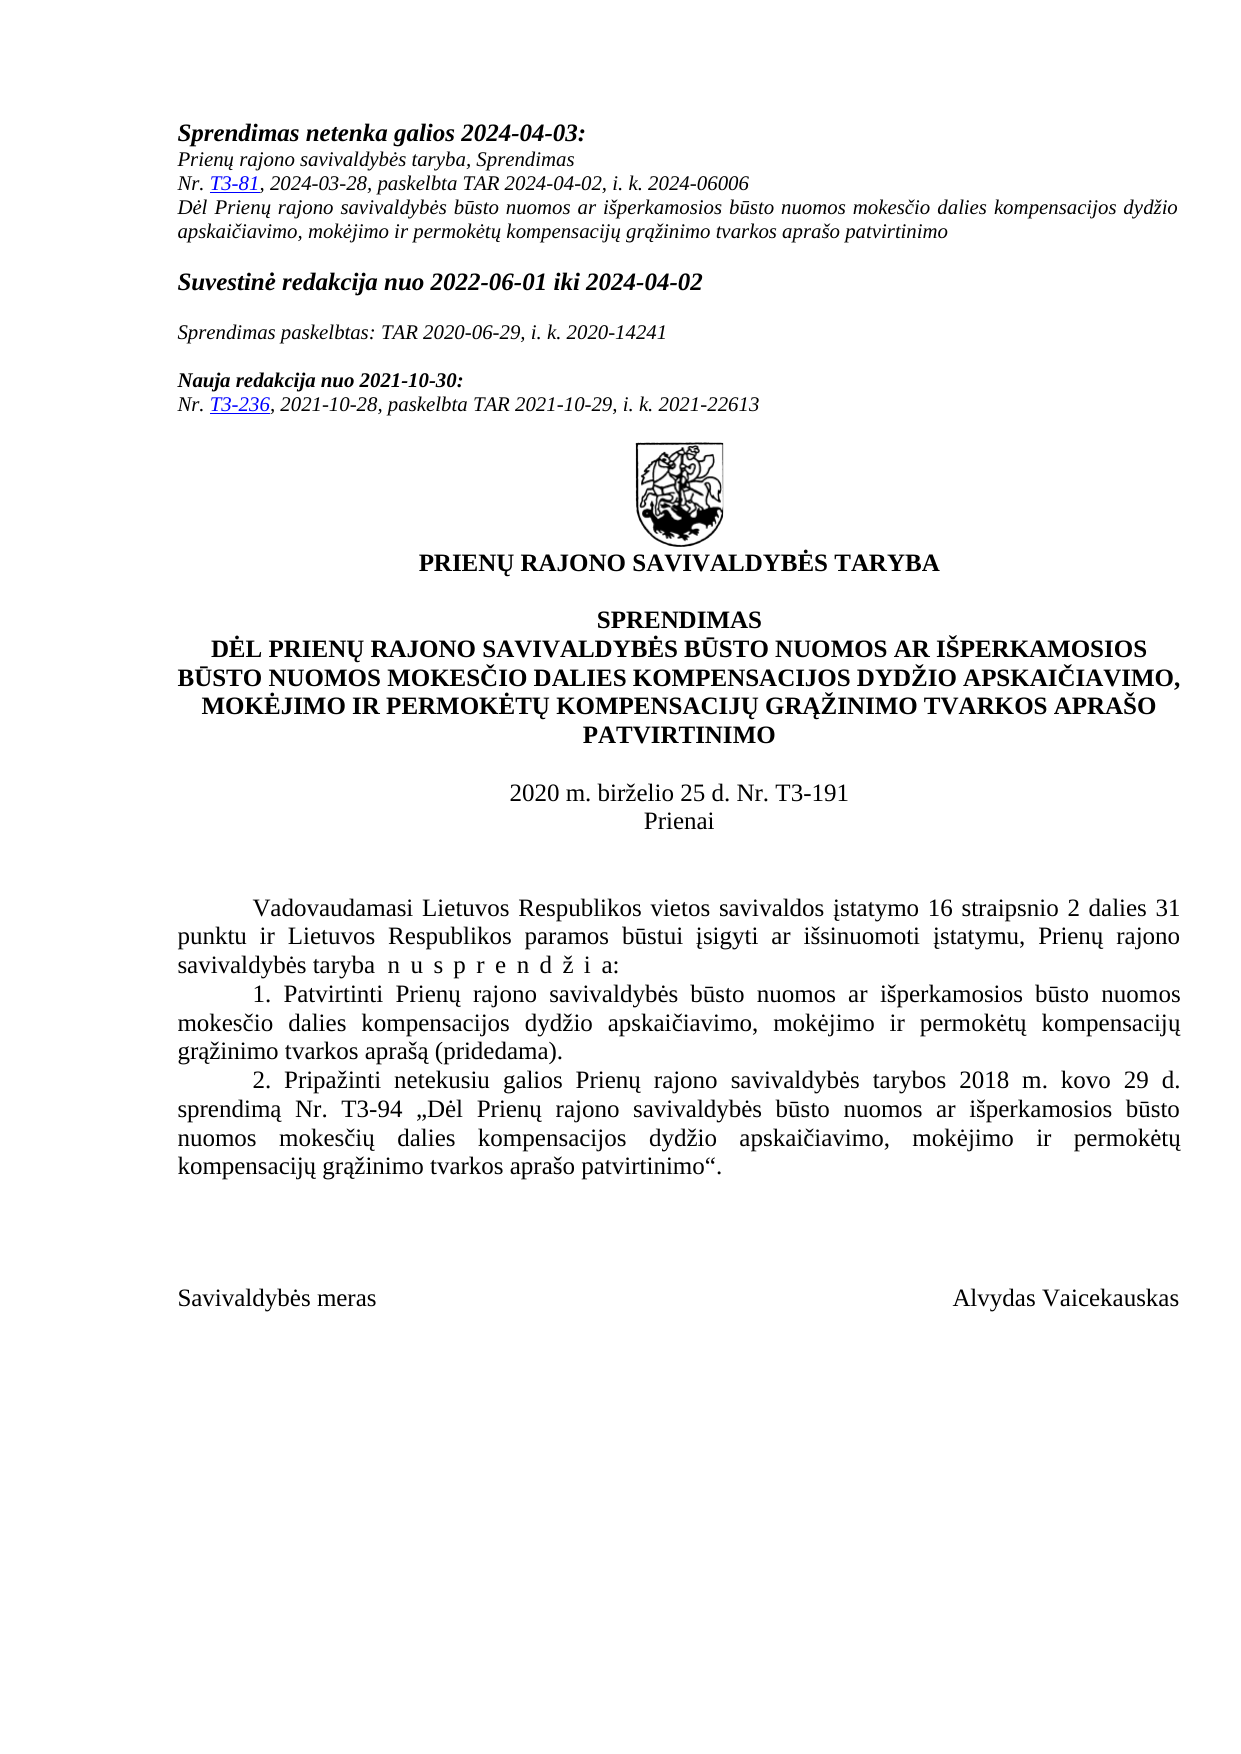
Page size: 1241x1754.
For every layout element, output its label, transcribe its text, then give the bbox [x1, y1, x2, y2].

text Savivaldybės meras Alvydas Vaicekauskas [177, 1283, 1181, 1312]
text Sprendimas netenka galios 2024-04-03: [177, 118, 1181, 147]
text Suvestinė redakcija nuo 2022-06-01 iki 2024-04-02 [177, 267, 1181, 296]
text Nauja redakcija nuo 2021-10-30: [177, 368, 1181, 392]
text Nr. T3-236, 2021-10-28, paskelbta TAR 2021-10-29, i. k. 2021-22613 [177, 392, 1181, 416]
text 1. Patvirtinti Prienų rajono savivaldybės būsto nuomos ar išperkamosios būsto nuomos mokesčio dalies kompensacijos dydžio apskaičiavimo, mokėjimo ir permokėtų kompensacijų grąžinimo tvarkos aprašą (pridedama). [177, 979, 1181, 1065]
text Dėl Prienų rajono savivaldybės būsto nuomos ar išperkamosios būsto nuomos mokesčio dalies kompensacijos dydžio apskaičiavimo, mokėjimo ir permokėtų kompensacijų grąžinimo tvarkos aprašo patvirtinimo [177, 195, 1181, 243]
text 2020 m. birželio 25 d. Nr. T3-191 [177, 778, 1181, 806]
text Vadovaudamasi Lietuvos Respublikos vietos savivaldos įstatymo 16 straipsnio 2 dalies 31 punktu ir Lietuvos Respublikos paramos būstui įsigyti ar išsinuomoti įstatymu, Prienų rajono savivaldybės taryba nusprendžia: [177, 893, 1181, 979]
text SPRENDIMAS [177, 605, 1181, 634]
text Prienų rajono savivaldybės taryba [177, 548, 1181, 576]
text Sprendimas paskelbtas: TAR 2020-06-29, i. k. 2020-14241 [177, 320, 1181, 344]
text 2. Pripažinti netekusiu galios Prienų rajono savivaldybės tarybos 2018 m. kovo 29 d. sprendimą Nr. T3-94 „Dėl Prienų rajono savivaldybės būsto nuomos ar išperkamosios būsto nuomos mokesčių dalies kompensacijos dydžio apskaičiavimo, mokėjimo ir permokėtų kompensacijų grąžinimo tvarkos aprašo patvirtinimo“. [177, 1065, 1181, 1180]
text Prienai [177, 806, 1181, 835]
text Prienų rajono savivaldybės taryba, Sprendimas [177, 147, 1181, 171]
text Nr. T3-81, 2024-03-28, paskelbta TAR 2024-04-02, i. k. 2024-06006 [177, 171, 1181, 195]
text DĖL PRIENŲ RAJONO SAVIVALDYBĖS BŪSTO NUOMOS AR IŠPERKAMOSIOS BŪSTO NUOMOS MOKESČIO DALIES KOMPENSACIJOS DYDŽIO APSKAIČIAVIMO, MOKĖJIMO IR PERMOKĖTŲ KOMPENSACIJŲ GRĄŽINIMO TVARKOS APRAŠO PATVIRTINIMO [177, 634, 1181, 749]
